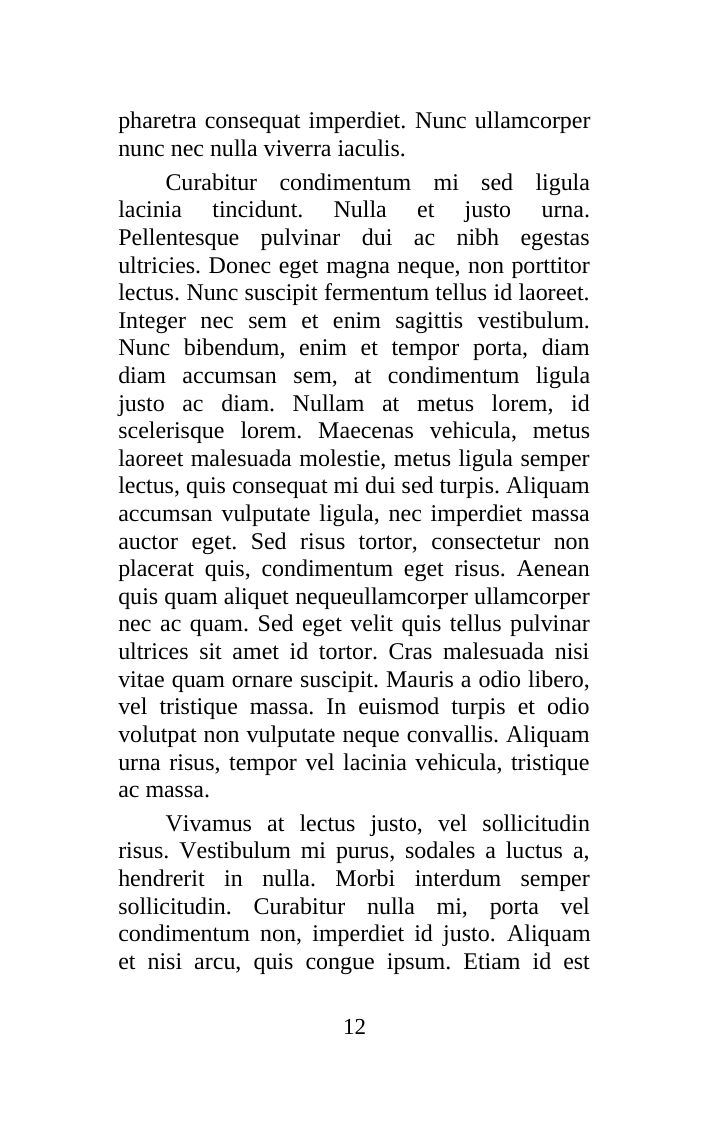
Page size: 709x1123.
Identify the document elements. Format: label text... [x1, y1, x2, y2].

text pharetra consequat imperdiet. Nunc ullamcorper nunc nec nulla viverra iaculis. [118, 106, 591, 162]
text Vivamus at lectus justo, vel sollicitudin risus. Vestibulum mi purus, sodales a luctus a, hendrerit in nulla. Morbi interdum semper sollicitudin. Curabitur nulla mi, porta vel condimentum non, imperdiet id justo. Aliquam et nisi arcu, quis congue ipsum. Etiam id est [118, 809, 591, 974]
text Curabitur condimentum mi sed ligula lacinia tincidunt. Nulla et justo urna. Pellentesque pulvinar dui ac nibh egestas ultricies. Donec eget magna neque, non porttitor lectus. Nunc suscipit fermentum tellus id laoreet. Integer nec sem et enim sagittis vestibulum. Nunc bibendum, enim et tempor porta, diam diam accumsan sem, at condimentum ligula justo ac diam. Nullam at metus lorem, id scelerisque lorem. Maecenas vehicula, metus laoreet malesuada molestie, metus ligula semper lectus, quis consequat mi dui sed turpis. Aliquam accumsan vulputate ligula, nec imperdiet massa auctor eget. Sed risus tortor, consectetur non placerat quis, condimentum eget risus. Aenean quis quam aliquet nequeullamcorper ullamcorper nec ac quam. Sed eget velit quis tellus pulvinar ultrices sit amet id tortor. Cras malesuada nisi vitae quam ornare suscipit. Mauris a odio libero, vel tristique massa. In euismod turpis et odio volutpat non vulputate neque convallis. Aliquam urna risus, tempor vel lacinia vehicula, tristique ac massa. [118, 168, 591, 803]
